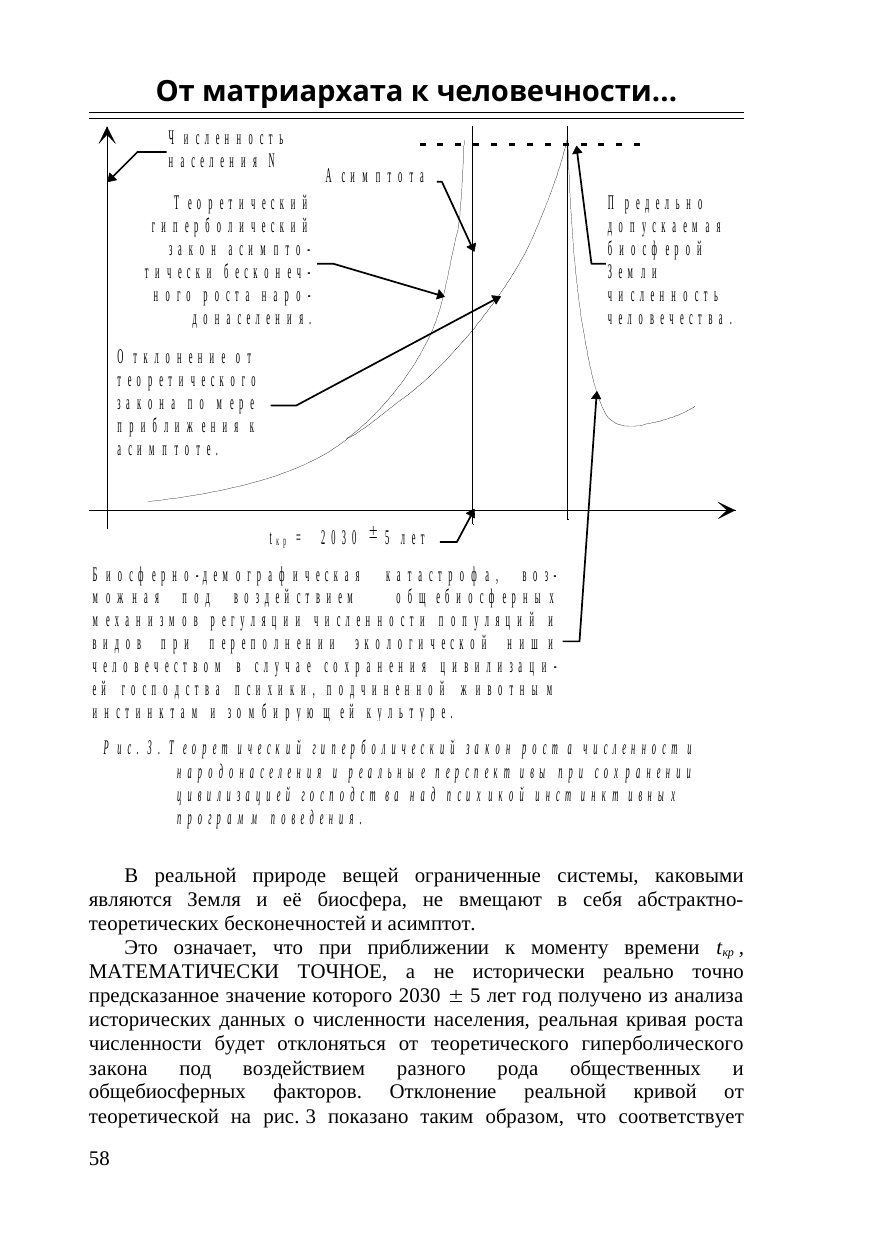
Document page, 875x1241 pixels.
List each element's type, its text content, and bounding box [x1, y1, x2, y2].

text В реальной природе вещей ограниченные системы, каковыми являются Земля и её биосфера, не вмещают в себя абстрактно-теоретических бесконечностей и асимптот. [89, 863, 744, 935]
text Это означает, что при приближении к моменту времени tкр , МАТЕМАТИЧЕСКИ ТОЧНОЕ, а не исторически реально точно предсказанное значение которого 2030  5 лет год получено из анализа исторических данных о численности населения, реальная кривая роста численности будет отклоняться от теоретического гиперболического закона под воздействием разного рода общественных и общебиосферных факторов. Отклонение реальной кривой от теоретической на рис. 3 показано таким образом, что соответствует [89, 935, 744, 1127]
